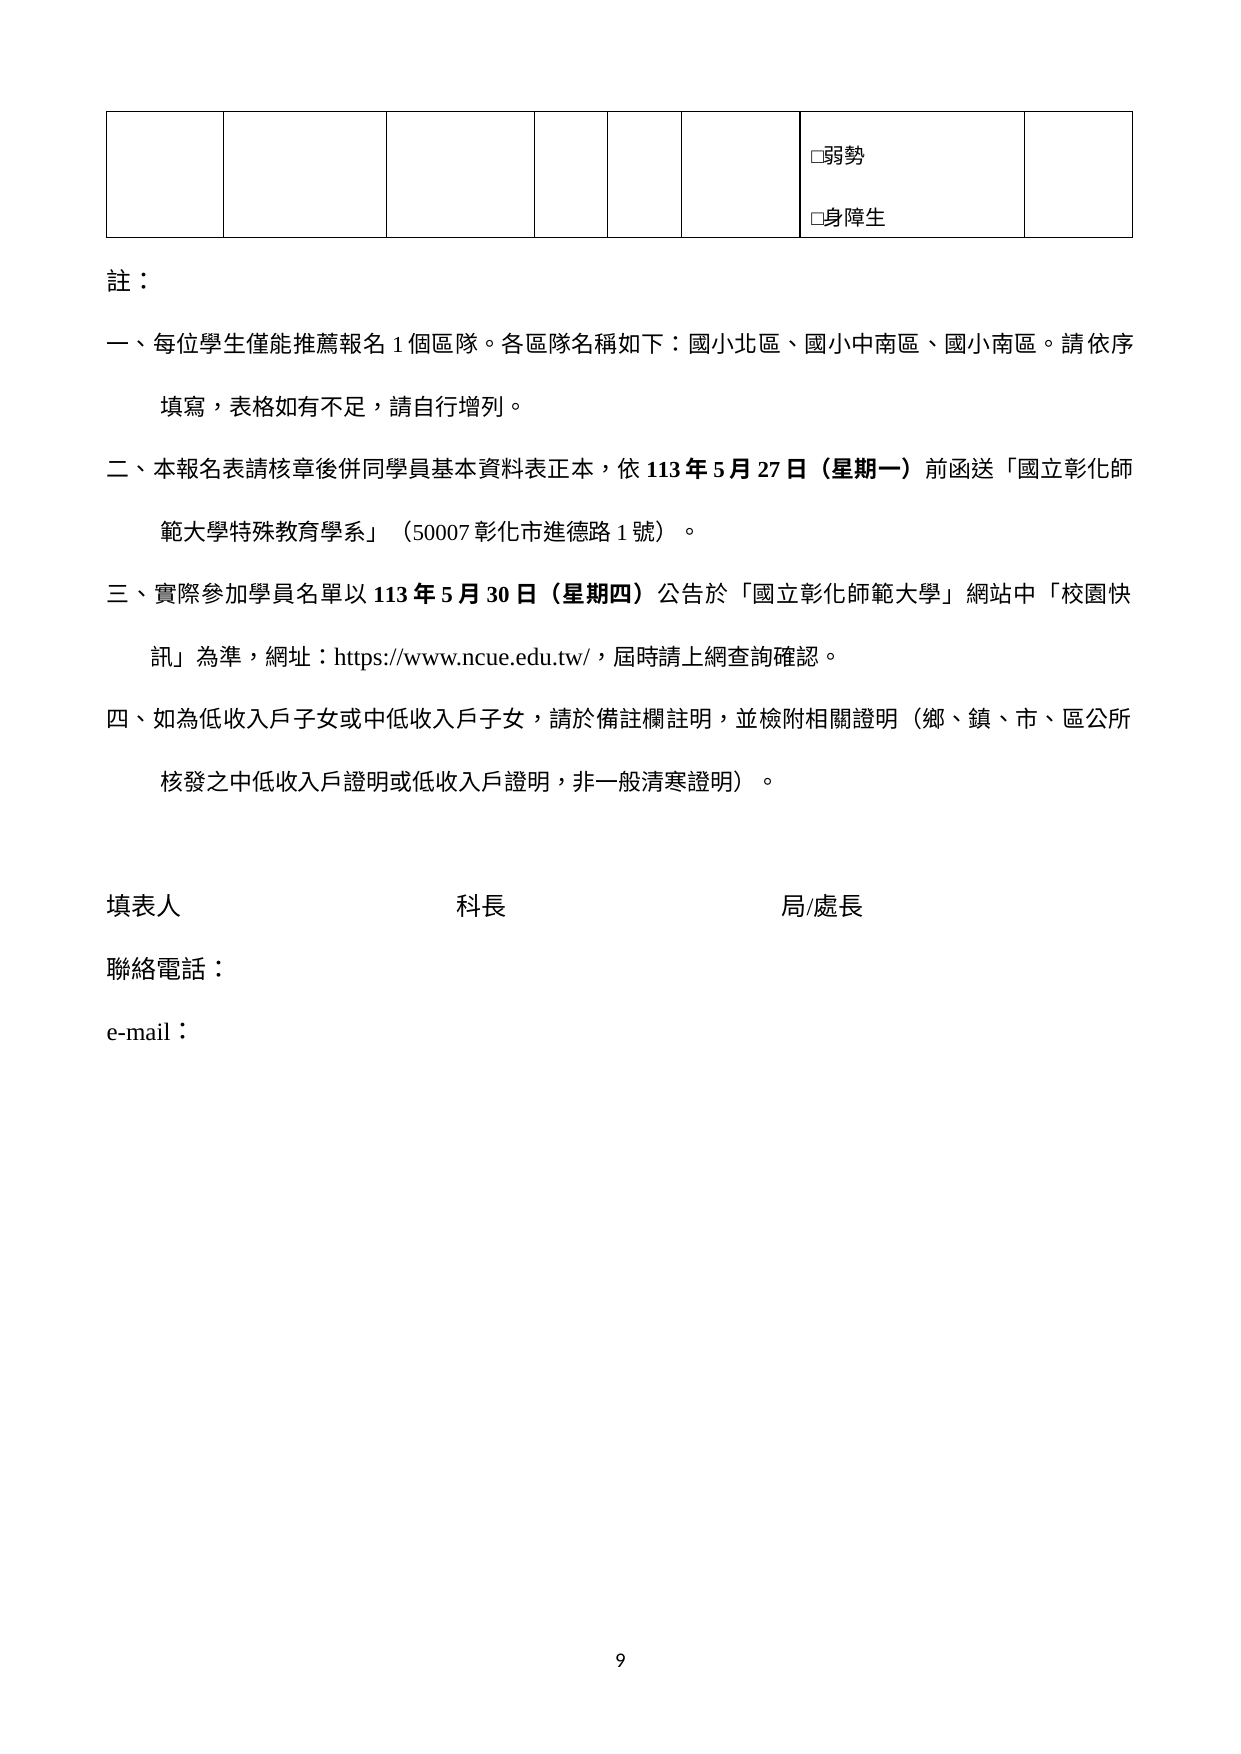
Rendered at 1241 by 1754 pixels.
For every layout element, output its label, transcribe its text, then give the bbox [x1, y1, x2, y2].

table_cell [387, 112, 534, 237]
text e-mail： [106, 988, 1134, 1051]
table_cell □弱勢 □身障生 [801, 112, 1024, 237]
text 註： [106, 238, 1134, 301]
text 聯絡電話： [106, 926, 1134, 988]
table_cell [224, 112, 386, 237]
table_cell [107, 112, 223, 237]
table_cell [682, 112, 799, 237]
text 填表人 科長 局/處長 [106, 863, 1134, 926]
table_cell [608, 112, 681, 237]
text 一、每位學生僅能推薦報名1個區隊。各區隊名稱如下：國小北區、國小中南區、國小南區。請依序填寫，表格如有不足，請自行增列。 [106, 301, 1134, 426]
table_cell [535, 112, 607, 237]
text 四、如為低收入戶子女或中低收入戶子女，請於備註欄註明，並檢附相關證明（鄉、鎮、市、區公所核發之中低收入戶證明或低收入戶證明，非一般清寒證明）。 [106, 676, 1134, 801]
table_cell [1025, 112, 1132, 237]
text 三、實際參加學員名單以113年5月30日（星期四）公告於「國立彰化師範大學」網站中「校園快訊」為準，網址：https://www.ncue.edu.tw/，屆時請上網查詢確認。 [106, 551, 1134, 676]
text 二、本報名表請核章後併同學員基本資料表正本，依113年5月27日（星期一）前函送「國立彰化師範大學特殊教育學系」（50007彰化市進德路1號）。 [106, 426, 1134, 551]
